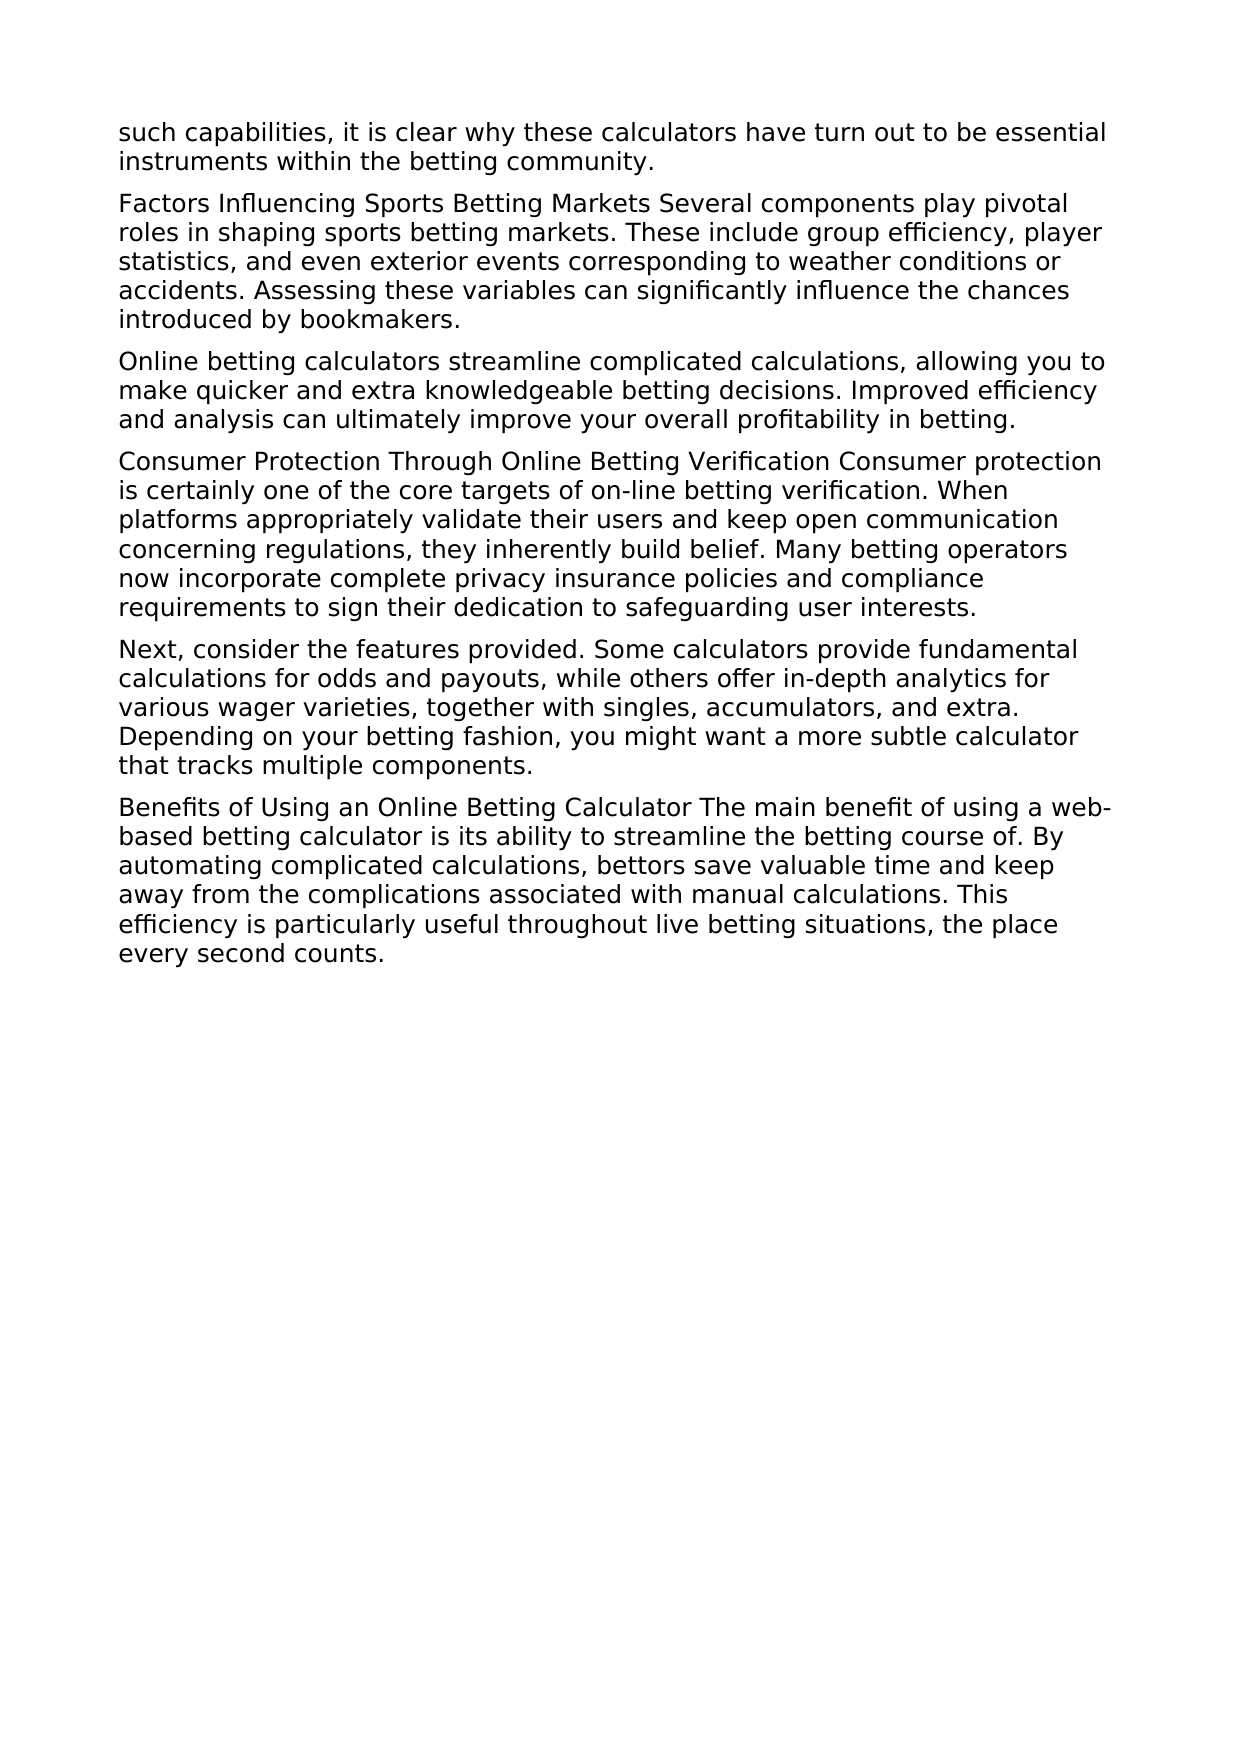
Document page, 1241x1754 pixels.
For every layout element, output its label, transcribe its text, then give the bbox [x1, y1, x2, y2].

text Online betting calculators streamline complicated calculations, allowing you to make quicker and extra knowledgeable betting decisions. Improved efficiency and analysis can ultimately improve your overall profitability in betting. [118, 347, 1122, 435]
text such capabilities, it is clear why these calculators have turn out to be essential instruments within the betting community. [118, 118, 1122, 176]
text Next, consider the features provided. Some calculators provide fundamental calculations for odds and payouts, while others offer in-depth analytics for various wager varieties, together with singles, accumulators, and extra. Depending on your betting fashion, you might want a more subtle calculator that tracks multiple components. [118, 635, 1122, 781]
text Consumer Protection Through Online Betting Verification Consumer protection is certainly one of the core targets of on-line betting verification. When platforms appropriately validate their users and keep open communication concerning regulations, they inherently build belief. Many betting operators now incorporate complete privacy insurance policies and compliance requirements to sign their dedication to safeguarding user interests. [118, 447, 1122, 622]
text Benefits of Using an Online Betting Calculator The main benefit of using a web-based betting calculator is its ability to streamline the betting course of. By automating complicated calculations, bettors save valuable time and keep away from the complications associated with manual calculations. This efficiency is particularly useful throughout live betting situations, the place every second counts. [118, 793, 1122, 968]
text Factors Influencing Sports Betting Markets Several components play pivotal roles in shaping sports betting markets. These include group efficiency, player statistics, and even exterior events corresponding to weather conditions or accidents. Assessing these variables can significantly influence the chances introduced by bookmakers. [118, 189, 1122, 335]
